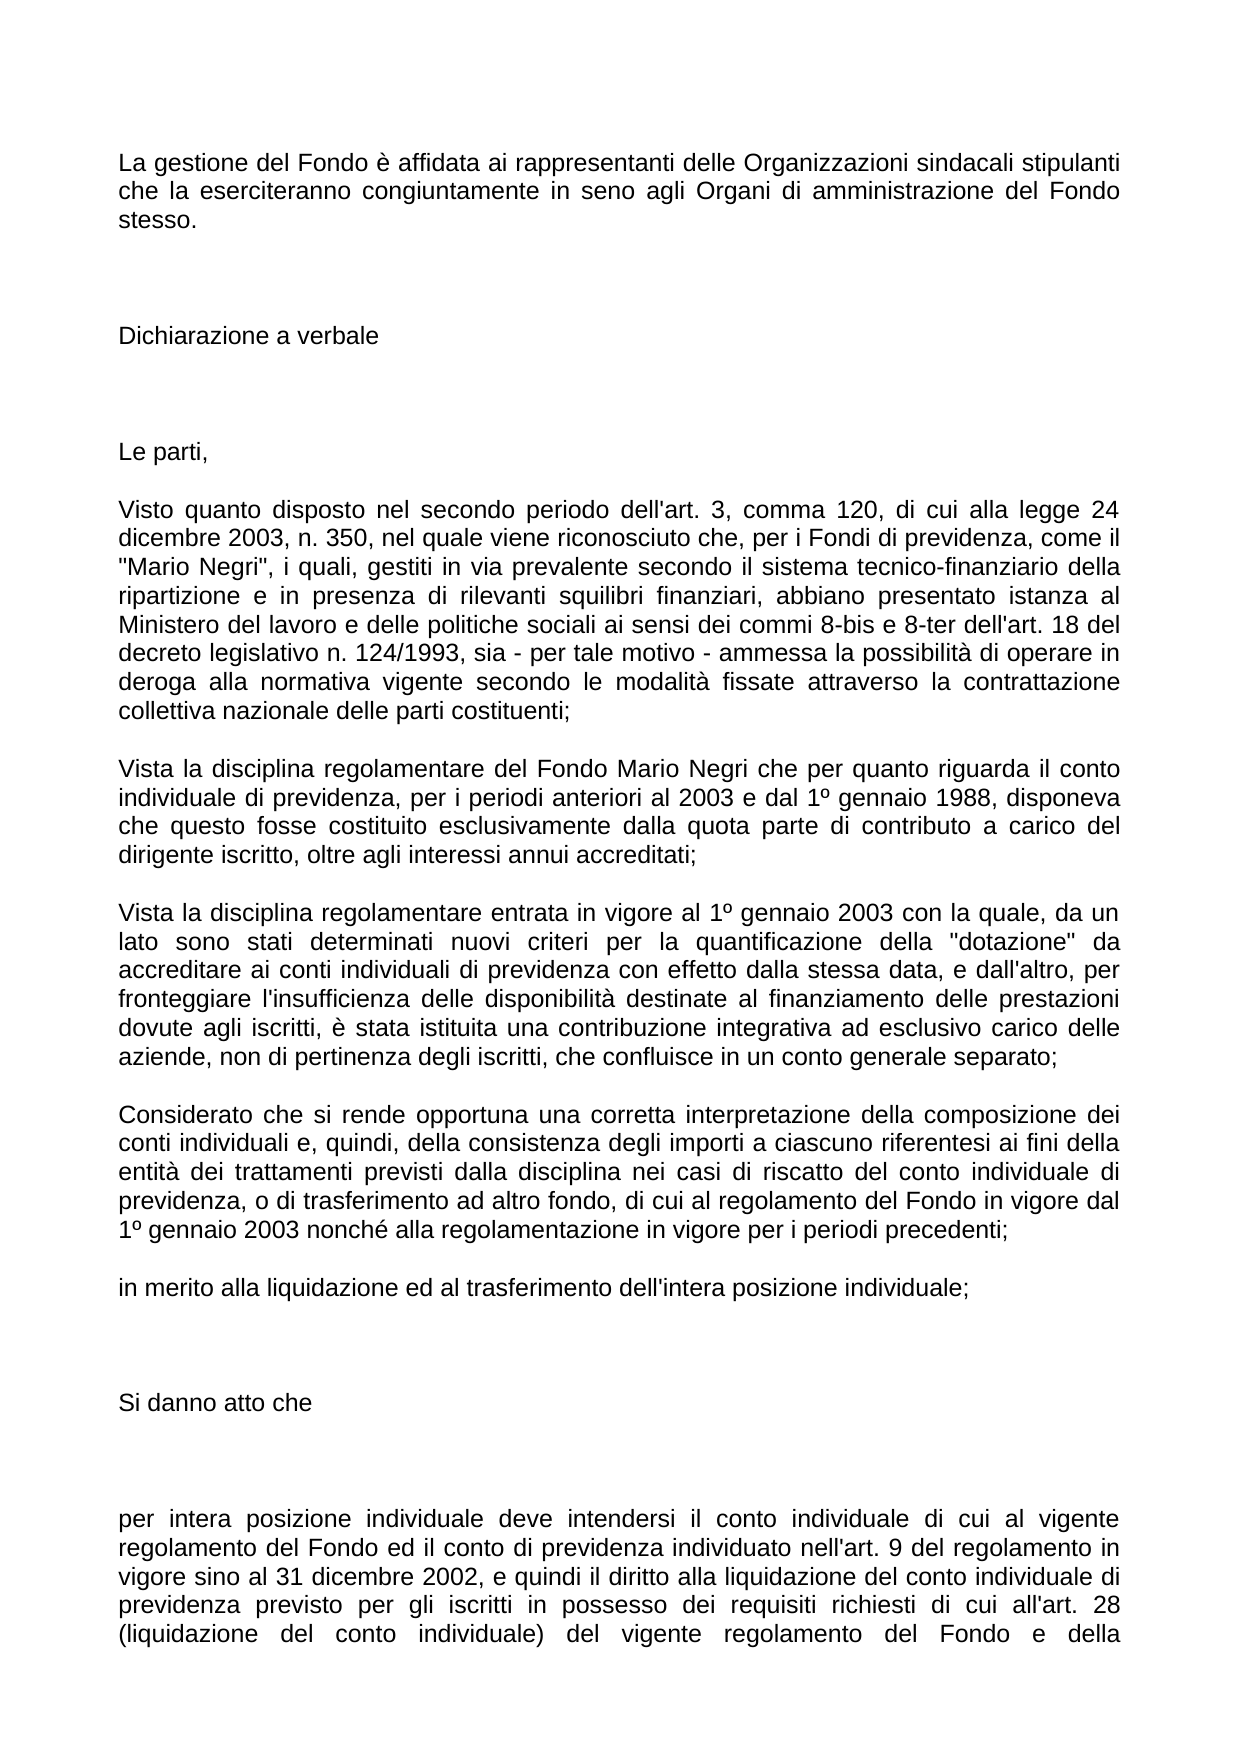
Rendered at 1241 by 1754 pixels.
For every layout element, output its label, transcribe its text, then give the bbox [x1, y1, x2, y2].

text in merito alla liquidazione ed al trasferimento dell'intera posizione individuale; [118, 1273, 1122, 1301]
text Le parti, [118, 437, 1122, 466]
text Dichiarazione a verbale [118, 321, 1122, 350]
text Si danno atto che [118, 1388, 1122, 1417]
text Vista la disciplina regolamentare del Fondo Mario Negri che per quanto riguarda il conto individuale di previdenza, per i periodi anteriori al 2003 e dal 1º gennaio 1988, disponeva che questo fosse costituito esclusivamente dalla quota parte di contributo a carico del dirigente iscritto, oltre agli interessi annui accreditati; [118, 754, 1122, 869]
text per intera posizione individuale deve intendersi il conto individuale di cui al vigente regolamento del Fondo ed il conto di previdenza individuato nell'art. 9 del regolamento in vigore sino al 31 dicembre 2002, e quindi il diritto alla liquidazione del conto individuale di previdenza previsto per gli iscritti in possesso dei requisiti richiesti di cui all'art. 28 (liquidazione del conto individuale) del vigente regolamento del Fondo e della [118, 1504, 1122, 1648]
text Considerato che si rende opportuna una corretta interpretazione della composizione dei conti individuali e, quindi, della consistenza degli importi a ciascuno riferentesi ai fini della entità dei trattamenti previsti dalla disciplina nei casi di riscatto del conto individuale di previdenza, o di trasferimento ad altro fondo, di cui al regolamento del Fondo in vigore dal 1º gennaio 2003 nonché alla regolamentazione in vigore per i periodi precedenti; [118, 1100, 1122, 1243]
text La gestione del Fondo è affidata ai rappresentanti delle Organizzazioni sindacali stipulanti che la eserciteranno congiuntamente in seno agli Organi di amministrazione del Fondo stesso. [118, 148, 1122, 234]
text Vista la disciplina regolamentare entrata in vigore al 1º gennaio 2003 con la quale, da un lato sono stati determinati nuovi criteri per la quantificazione della "dotazione" da accreditare ai conti individuali di previdenza con effetto dalla stessa data, e dall'altro, per fronteggiare l'insufficienza delle disponibilità destinate al finanziamento delle prestazioni dovute agli iscritti, è stata istituita una contribuzione integrativa ad esclusivo carico delle aziende, non di pertinenza degli iscritti, che confluisce in un conto generale separato; [118, 898, 1122, 1071]
text Visto quanto disposto nel secondo periodo dell'art. 3, comma 120, di cui alla legge 24 dicembre 2003, n. 350, nel quale viene riconosciuto che, per i Fondi di previdenza, come il "Mario Negri", i quali, gestiti in via prevalente secondo il sistema tecnico-finanziario della ripartizione e in presenza di rilevanti squilibri finanziari, abbiano presentato istanza al Ministero del lavoro e delle politiche sociali ai sensi dei commi 8-bis e 8-ter dell'art. 18 del decreto legislativo n. 124/1993, sia - per tale motivo - ammessa la possibilità di operare in deroga alla normativa vigente secondo le modalità fissate attraverso la contrattazione collettiva nazionale delle parti costituenti; [118, 495, 1122, 725]
